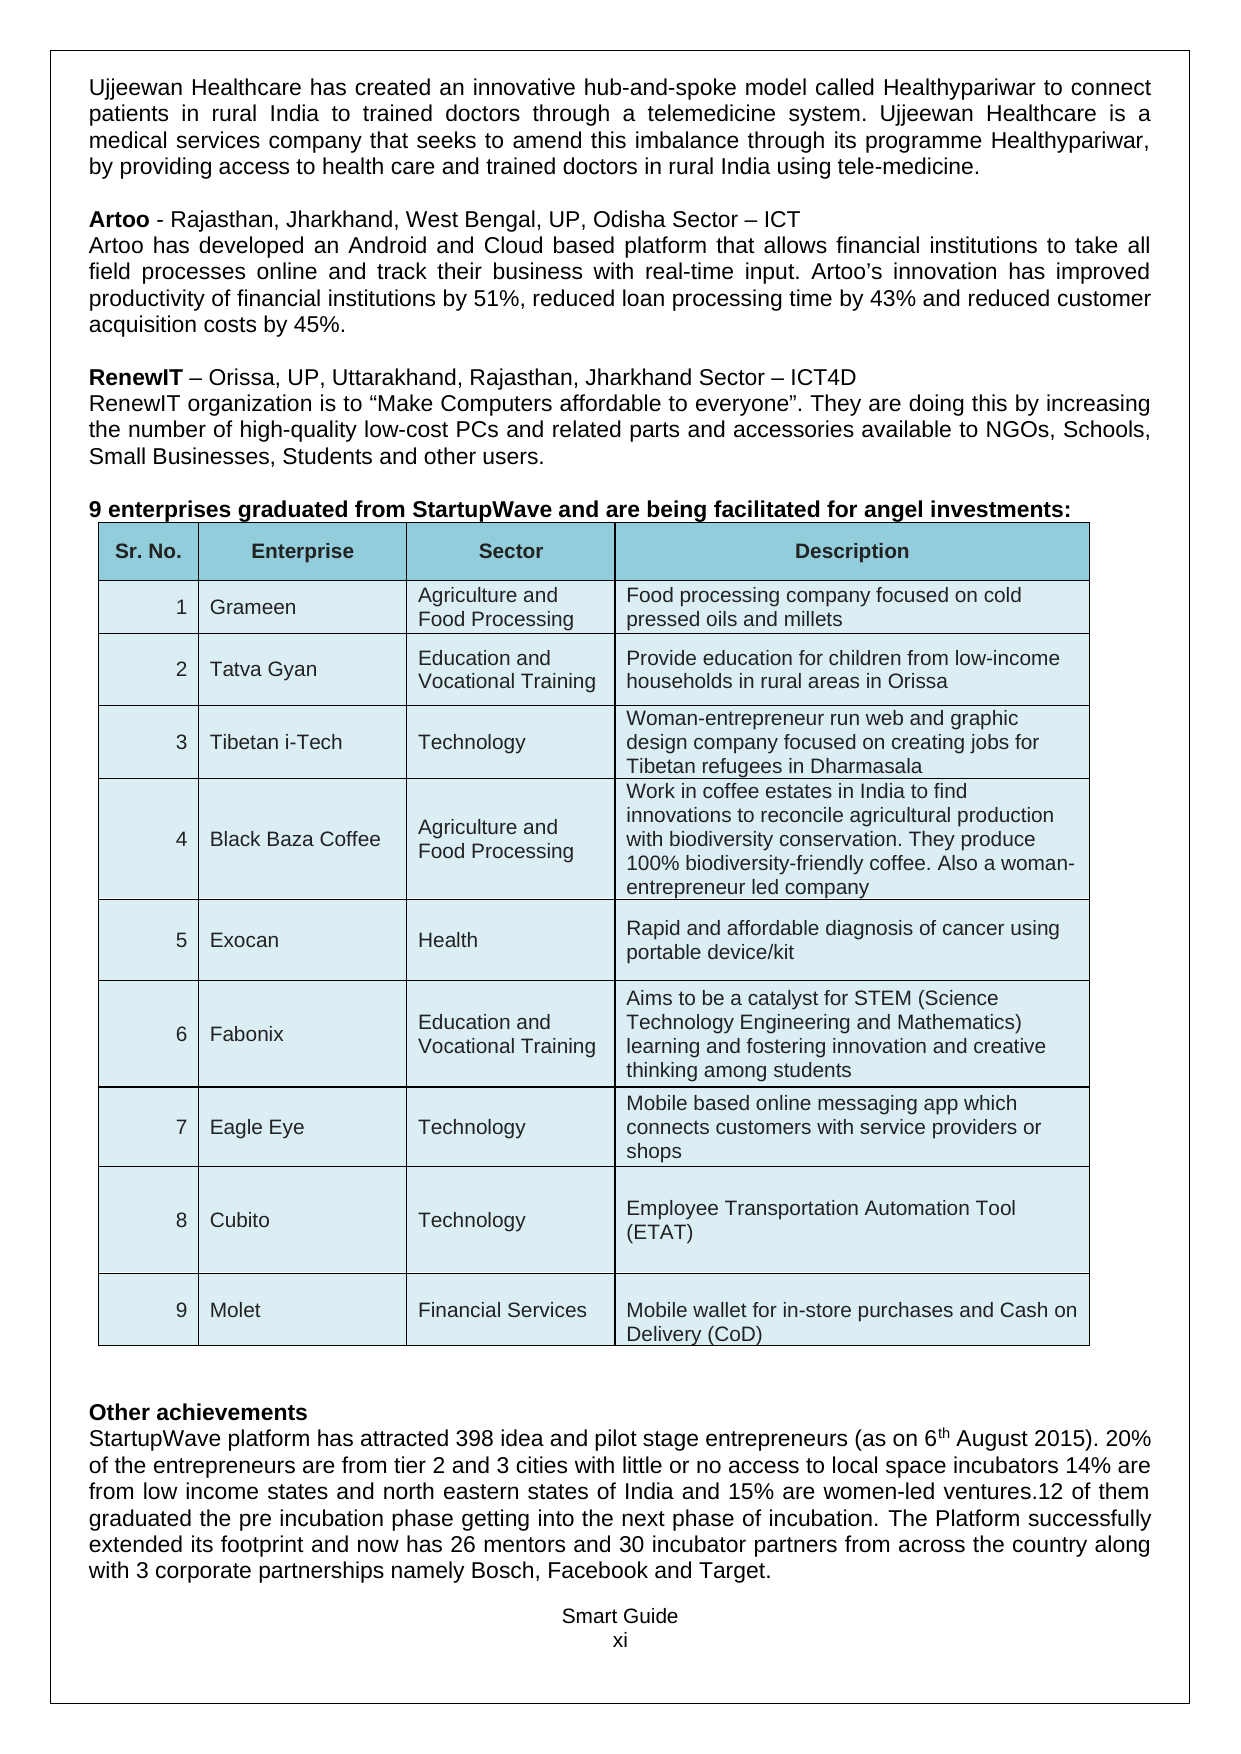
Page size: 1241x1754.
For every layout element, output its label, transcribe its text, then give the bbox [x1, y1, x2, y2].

table_cell Technology [407, 1167, 614, 1272]
table_cell Technology [407, 706, 614, 778]
table_cell Agriculture and Food Processing [407, 581, 614, 633]
table_cell Black Baza Coffee [199, 779, 406, 898]
table_cell Education and Vocational Training [407, 981, 614, 1086]
table_cell Technology [407, 1088, 614, 1166]
table_cell Mobile based online messaging app which connects customers with service providers or shops [616, 1088, 1089, 1166]
table_cell Provide education for children from low-income households in rural areas in Orissa [616, 634, 1089, 705]
table_header Sector [407, 523, 614, 580]
text 9 enterprises graduated from StartupWave and are being facilitated for angel investments: [89, 496, 1152, 522]
text Ujjeewan Healthcare has created an innovative hub-and-spoke model called Healthypariwar to connect patients in rural India to trained doctors through a telemedicine system. Ujjeewan Healthcare is a medical services company that seeks to amend this imbalance through its programme Healthypariwar, by providing access to health care and trained doctors in rural India using tele-medicine. [89, 74, 1152, 179]
table_cell Education and Vocational Training [407, 634, 614, 705]
table_cell 9 [99, 1274, 198, 1345]
table_cell Financial Services [407, 1274, 614, 1345]
text Artoo - Rajasthan, Jharkhand, West Bengal, UP, Odisha Sector – ICT [89, 206, 1152, 232]
table_cell Work in coffee estates in India to find innovations to reconcile agricultural production with biodiversity conservation. They produce 100% biodiversity-friendly coffee. Also a woman-entrepreneur led company [616, 779, 1089, 898]
table_cell Grameen [199, 581, 406, 633]
table_cell Mobile wallet for in-store purchases and Cash on Delivery (CoD) [616, 1274, 1089, 1345]
table_cell 3 [99, 706, 198, 778]
table_cell Rapid and affordable diagnosis of cancer using portable device/kit [616, 900, 1089, 980]
table_cell Agriculture and Food Processing [407, 779, 614, 898]
table_cell Aims to be a catalyst for STEM (Science Technology Engineering and Mathematics) learning and fostering innovation and creative thinking among students [616, 981, 1089, 1086]
table_cell 1 [99, 581, 198, 633]
table_cell 8 [99, 1167, 198, 1272]
table_cell Tatva Gyan [199, 634, 406, 705]
table_cell Food processing company focused on cold pressed oils and millets [616, 581, 1089, 633]
table_cell Fabonix [199, 981, 406, 1086]
text RenewIT – Orissa, UP, Uttarakhand, Rajasthan, Jharkhand Sector – ICT4D [89, 364, 1152, 390]
table_cell Exocan [199, 900, 406, 980]
table_cell Employee Transportation Automation Tool (ETAT) [616, 1167, 1089, 1272]
text StartupWave platform has attracted 398 idea and pilot stage entrepreneurs (as on 6th August 2015). 20% of the entrepreneurs are from tier 2 and 3 cities with little or no access to local space incubators 14% are from low income states and north eastern states of India and 15% are women-led ventures.12 of them graduated the pre incubation phase getting into the next phase of incubation. The Platform successfully extended its footprint and now has 26 mentors and 30 incubator partners from across the country along with 3 corporate partnerships namely Bosch, Facebook and Target. [89, 1425, 1152, 1583]
table_cell Tibetan i-Tech [199, 706, 406, 778]
table_cell Cubito [199, 1167, 406, 1272]
table_header Sr. No. [99, 523, 198, 580]
table_cell Health [407, 900, 614, 980]
table_cell 7 [99, 1088, 198, 1166]
table_header Enterprise [199, 523, 406, 580]
table_cell Eagle Eye [199, 1088, 406, 1166]
table_cell Woman-entrepreneur run web and graphic design company focused on creating jobs for Tibetan refugees in Dharmasala [616, 706, 1089, 778]
text Artoo has developed an Android and Cloud based platform that allows financial institutions to take all field processes online and track their business with real-time input. Artoo’s innovation has improved productivity of financial institutions by 51%, reduced loan processing time by 43% and reduced customer acquisition costs by 45%. [89, 232, 1152, 337]
table_header Description [616, 523, 1089, 580]
table_cell 2 [99, 634, 198, 705]
table_cell Molet [199, 1274, 406, 1345]
text RenewIT organization is to “Make Computers affordable to everyone”. They are doing this by increasing the number of high-quality low-cost PCs and related parts and accessories available to NGOs, Schools, Small Businesses, Students and other users. [89, 390, 1152, 469]
table_cell 4 [99, 779, 198, 898]
table_cell 5 [99, 900, 198, 980]
table_cell 6 [99, 981, 198, 1086]
text Other achievements [89, 1399, 1152, 1425]
